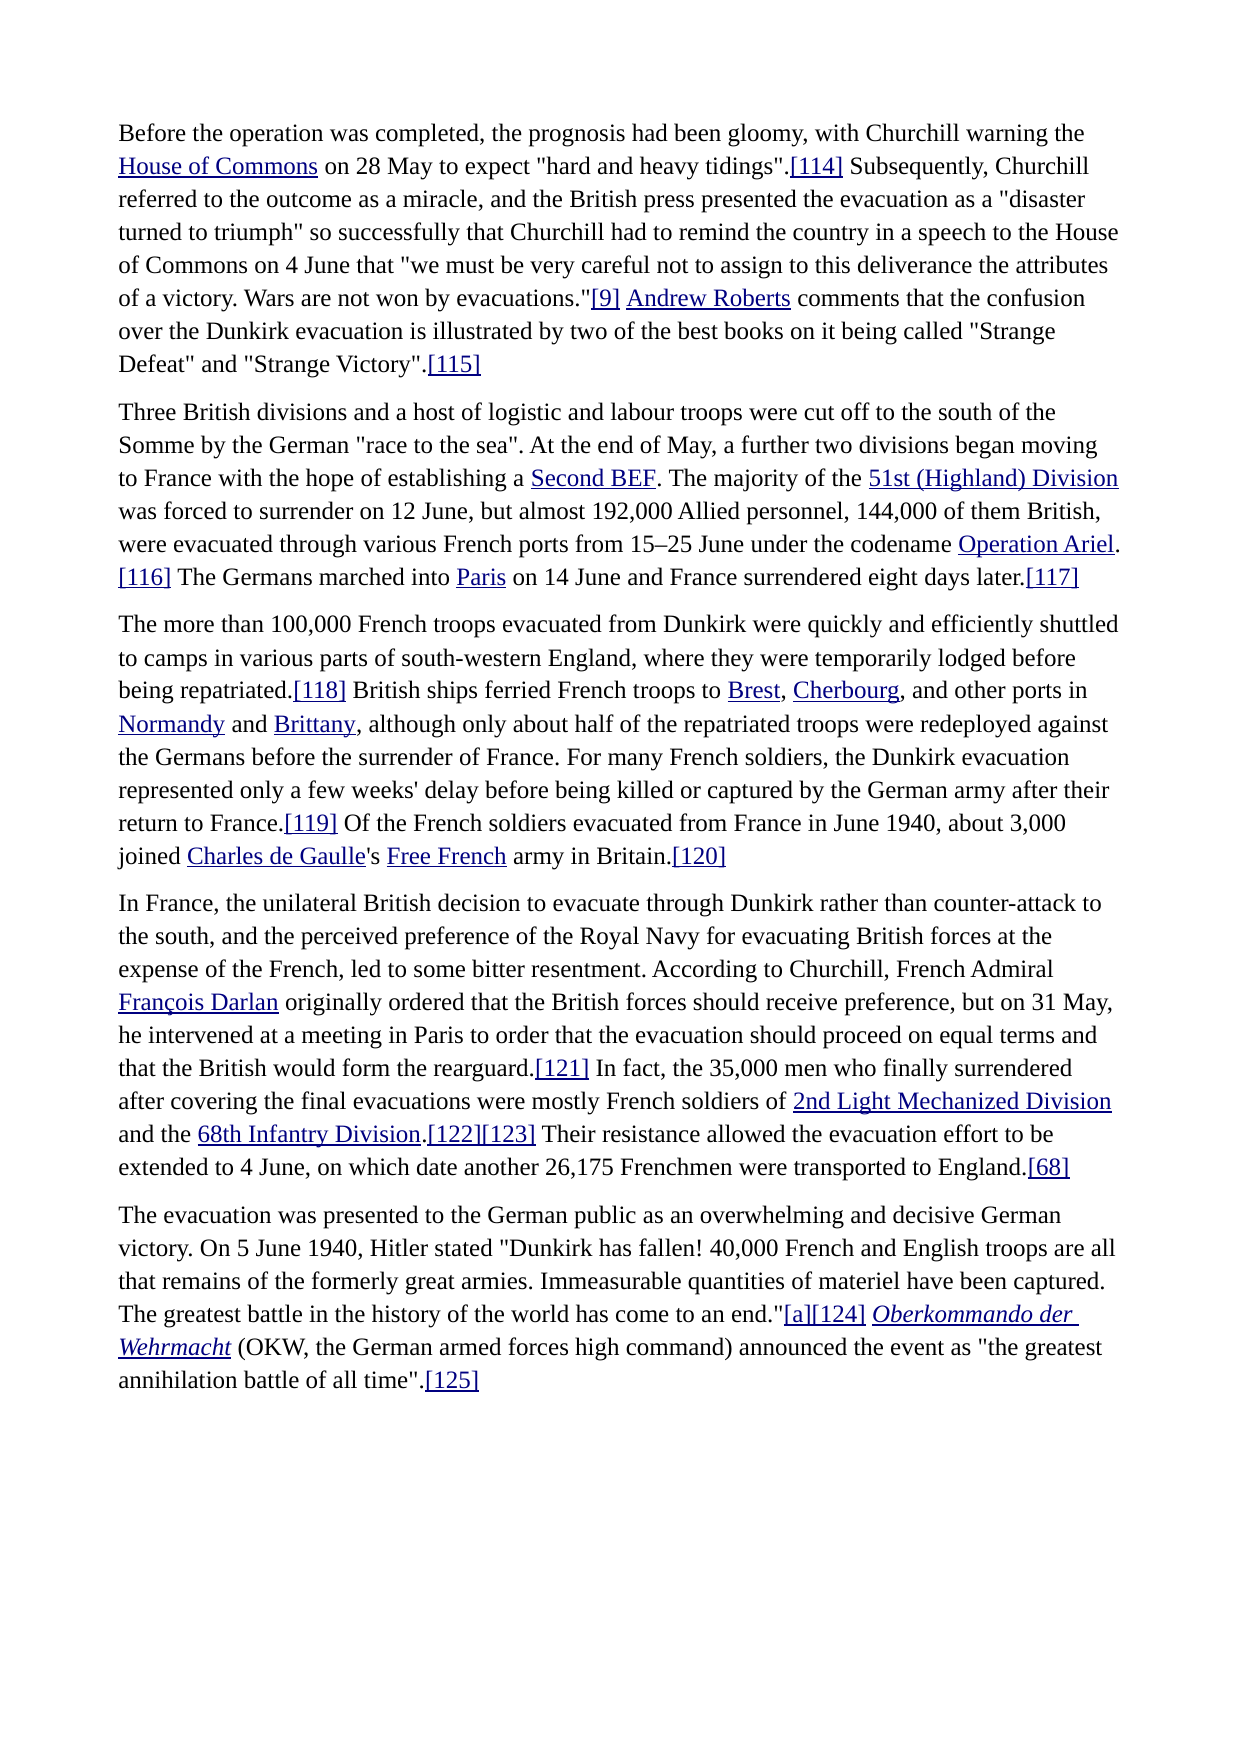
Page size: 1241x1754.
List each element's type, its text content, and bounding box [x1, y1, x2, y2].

text In France, the unilateral British decision to evacuate through Dunkirk rather than counter-attack to the south, and the perceived preference of the Royal Navy for evacuating British forces at the expense of the French, led to some bitter resentment. According to Churchill, French Admiral François Darlan originally ordered that the British forces should receive preference, but on 31 May, he intervened at a meeting in Paris to order that the evacuation should proceed on equal terms and that the British would form the rearguard.[121] In fact, the 35,000 men who finally surrendered after covering the final evacuations were mostly French soldiers of 2nd Light Mechanized Division and the 68th Infantry Division.[122][123] Their resistance allowed the evacuation effort to be extended to 4 June, on which date another 26,175 Frenchmen were transported to England.[68] [118, 888, 1122, 1181]
text Before the operation was completed, the prognosis had been gloomy, with Churchill warning the House of Commons on 28 May to expect "hard and heavy tidings".[114] Subsequently, Churchill referred to the outcome as a miracle, and the British press presented the evacuation as a "disaster turned to triumph" so successfully that Churchill had to remind the country in a speech to the House of Commons on 4 June that "we must be very careful not to assign to this deliverance the attributes of a victory. Wars are not won by evacuations."[9] Andrew Roberts comments that the confusion over the Dunkirk evacuation is illustrated by two of the best books on it being called "Strange Defeat" and "Strange Victory".[115] [118, 118, 1122, 378]
text The evacuation was presented to the German public as an overwhelming and decisive German victory. On 5 June 1940, Hitler stated "Dunkirk has fallen! 40,000 French and English troops are all that remains of the formerly great armies. Immeasurable quantities of materiel have been captured. The greatest battle in the history of the world has come to an end."[a][124] Oberkommando der Wehrmacht (OKW, the German armed forces high command) announced the event as "the greatest annihilation battle of all time".[125] [118, 1200, 1122, 1394]
text Three British divisions and a host of logistic and labour troops were cut off to the south of the Somme by the German "race to the sea". At the end of May, a further two divisions began moving to France with the hope of establishing a Second BEF. The majority of the 51st (Highland) Division was forced to surrender on 12 June, but almost 192,000 Allied personnel, 144,000 of them British, were evacuated through various French ports from 15–25 June under the codename Operation Ariel.[116] The Germans marched into Paris on 14 June and France surrendered eight days later.[117] [118, 397, 1122, 591]
text The more than 100,000 French troops evacuated from Dunkirk were quickly and efficiently shuttled to camps in various parts of south-western England, where they were temporarily lodged before being repatriated.[118] British ships ferried French troops to Brest, Cherbourg, and other ports in Normandy and Brittany, although only about half of the repatriated troops were redeployed against the Germans before the surrender of France. For many French soldiers, the Dunkirk evacuation represented only a few weeks' delay before being killed or captured by the German army after their return to France.[119] Of the French soldiers evacuated from France in June 1940, about 3,000 joined Charles de Gaulle's Free French army in Britain.[120] [118, 609, 1122, 869]
